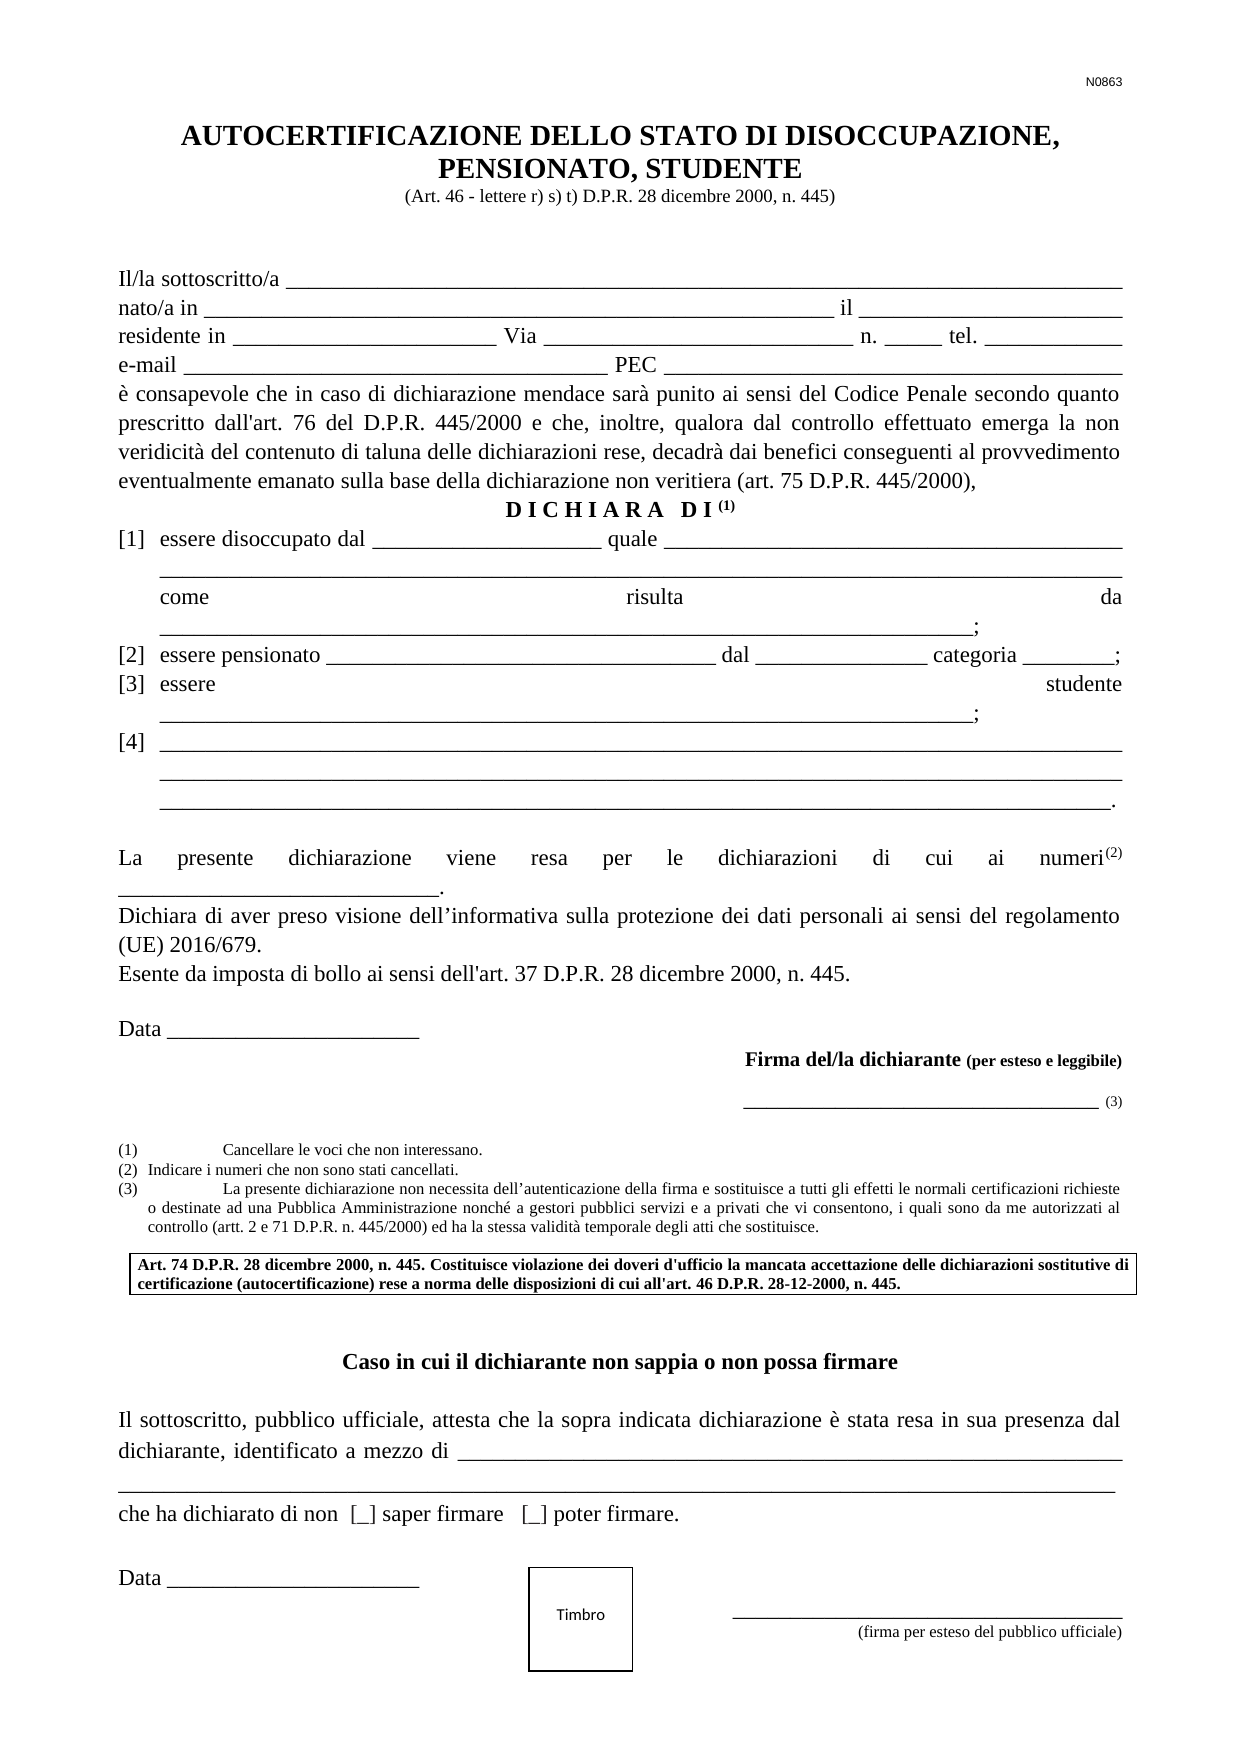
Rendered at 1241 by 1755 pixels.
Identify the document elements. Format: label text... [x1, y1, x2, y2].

text (3) La presente dichiarazione non necessita dell’autenticazione della firma e sostituisce a tutti gli effetti le normali certificazioni richieste o destinate ad una Pubblica Amministrazione nonché a gestori pubblici servizi e a privati che vi consentono, i quali sono da me autorizzati al controllo (artt. 2 e 71 D.P.R. n. 445/2000) ed ha la stessa validità temporale degli atti che sostituisce. [118, 1178, 1122, 1236]
text _______________________________ (3) [118, 1075, 1122, 1123]
text D I C H I A R A D I (1) [118, 496, 1122, 523]
text Caso in cui il dichiarante non sappia o non possa firmare [118, 1348, 1122, 1374]
text __________________________________ [633, 1595, 1122, 1621]
table_header Art. 74 D.P.R. 28 dicembre 2000, n. 445. Costituisce violazione dei doveri d'ufficio la mancata accettazione delle dichiarazioni sostitutive di certificazione (autocertificazione) rese a norma delle disposizioni di cui all'art. 46 D.P.R. 28-12-2000, n. 445. [131, 1254, 1136, 1294]
text Dichiara di aver preso visione dell’informativa sulla protezione dei dati personali ai sensi del regolamento (UE) 2016/679. [118, 902, 1122, 957]
text Firma del/la dichiarante (per esteso e leggibile) [718, 1047, 1122, 1071]
text come risulta da _______________________________________________________________________; [118, 583, 1122, 638]
text (2) Indicare i numeri che non sono stati cancellati. [118, 1159, 1122, 1178]
text Il sottoscritto, pubblico ufficiale, attesta che la sopra indicata dichiarazione è stata resa in sua presenza dal dichiarante, identificato a mezzo di __________________________________________________________ _______________________________________________________________________________________ che ha dichiarato di non [_] saper firmare [_] poter firmare. [118, 1406, 1122, 1527]
text Il/la sottoscritto/a _________________________________________________________________________ nato/a in _______________________________________________________ il _______________________ residente in _______________________ Via ___________________________ n. _____ tel. ____________ e-mail _____________________________________ PEC ________________________________________ è consapevole che in caso di dichiarazione mendace sarà punito ai sensi del Codice Penale secondo quanto prescritto dall'art. 76 del D.P.R. 445/2000 e che, inoltre, qualora dal controllo effettuato emerga la non veridicità del contenuto di taluna delle dichiarazioni rese, decadrà dai benefici conseguenti al provvedimento eventualmente emanato sulla base della dichiarazione non veritiera (art. 75 D.P.R. 445/2000), [118, 265, 1122, 494]
text [118, 1621, 528, 1641]
text [2] essere pensionato __________________________________ dal _______________ categoria ________; [118, 641, 1122, 667]
text (1) Cancellare le voci che non interessano. [118, 1140, 1122, 1159]
text Data ______________________ [118, 1563, 1122, 1590]
text [118, 1595, 528, 1621]
text La presente dichiarazione viene resa per le dichiarazioni di cui ai numeri(2) ____________________________. [118, 844, 1122, 899]
text AUTOCERTIFICAZIONE dello STATO di DISOCCUPAZIONE, PENSIONATO, STUDENTE [118, 118, 1122, 185]
text [1] essere disoccupato dal ____________________ quale ________________________________________ ____________________________________________________________________________________ [118, 525, 1122, 581]
text [3] essere studente _______________________________________________________________________; [118, 670, 1122, 725]
text (Art. 46 - lettere r) s) t) D.P.R. 28 dicembre 2000, n. 445) [118, 185, 1122, 207]
text [4] ____________________________________________________________________________________ ____________________________________________________________________________________ ___________________________________________________________________________________. [118, 728, 1122, 812]
text (firma per esteso del pubblico ufficiale) [633, 1621, 1122, 1641]
text Esente da imposta di bollo ai sensi dell'art. 37 D.P.R. 28 dicembre 2000, n. 445. [118, 960, 1122, 986]
text Data ______________________ [118, 1015, 1122, 1041]
